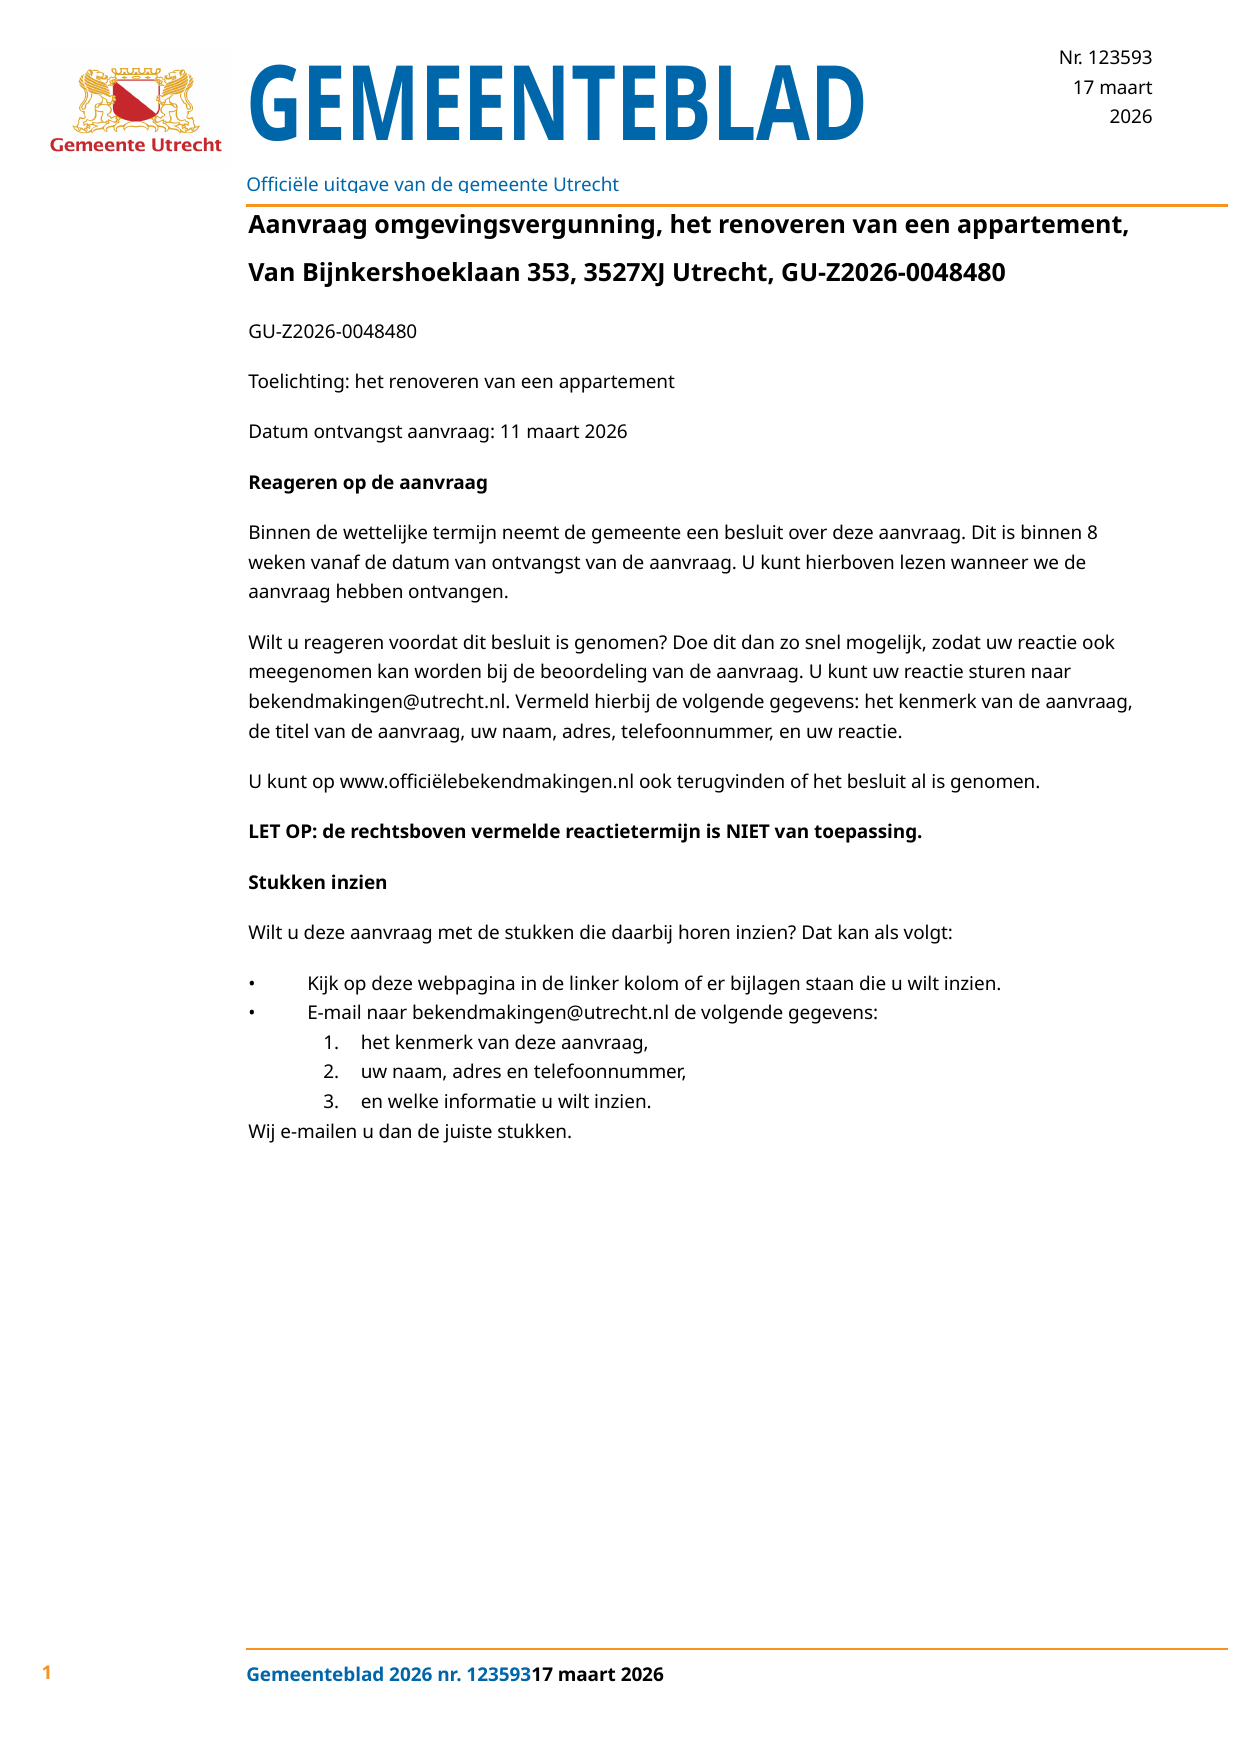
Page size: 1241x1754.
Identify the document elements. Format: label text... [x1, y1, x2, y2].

text Reageren op de aanvraag [248, 469, 1152, 495]
text Wilt u reageren voordat dit besluit is genomen? Doe dit dan zo snel mogelijk, zodat uw reactie ook meegenomen kan worden bij de beoordeling van de aanvraag. U kunt uw reactie sturen naar bekendmakingen@utrecht.nl. Vermeld hierbij de volgende gegevens: het kenmerk van de aanvraag, de titel van de aanvraag, uw naam, adres, telefoonnummer, en uw reactie. [248, 629, 1152, 744]
list Kijk op deze webpagina in de linker kolom of er bijlagen staan die u wilt inzien. [248, 970, 1152, 996]
list en welke informatie u wilt inzien. [323, 1088, 1152, 1114]
text Toelichting: het renoveren van een appartement [248, 368, 1152, 394]
list uw naam, adres en telefoonnummer, [323, 1059, 1152, 1084]
text Stukken inzien [248, 869, 1152, 895]
text Wilt u deze aanvraag met de stukken die daarbij horen inzien? Dat kan als volgt: [248, 919, 1152, 945]
text Aanvraag omgevingsvergunning, het renoveren van een appartement, Van Bijnkershoeklaan 353, 3527XJ Utrecht, GU-Z2026-0048480 [248, 207, 1152, 288]
picture [41, 47, 231, 172]
list E-mail naar bekendmakingen@utrecht.nl de volgende gegevens: [248, 999, 1152, 1025]
text GU-Z2026-0048480 [248, 318, 1152, 344]
text Binnen de wettelijke termijn neemt de gemeente een besluit over deze aanvraag. Dit is binnen 8 weken vanaf de datum van ontvangst van de aanvraag. U kunt hierboven lezen wanneer we de aanvraag hebben ontvangen. [248, 519, 1152, 604]
text Wij e-mailen u dan de juiste stukken. [248, 1118, 1152, 1144]
text U kunt op www.officiëlebekendmakingen.nl ook terugvinden of het besluit al is genomen. [248, 768, 1152, 794]
text LET OP: de rechtsboven vermelde reactietermijn is NIET van toepassing. [248, 819, 1152, 844]
text Datum ontvangst aanvraag: 11 maart 2026 [248, 419, 1152, 444]
list het kenmerk van deze aanvraag, [323, 1029, 1152, 1055]
